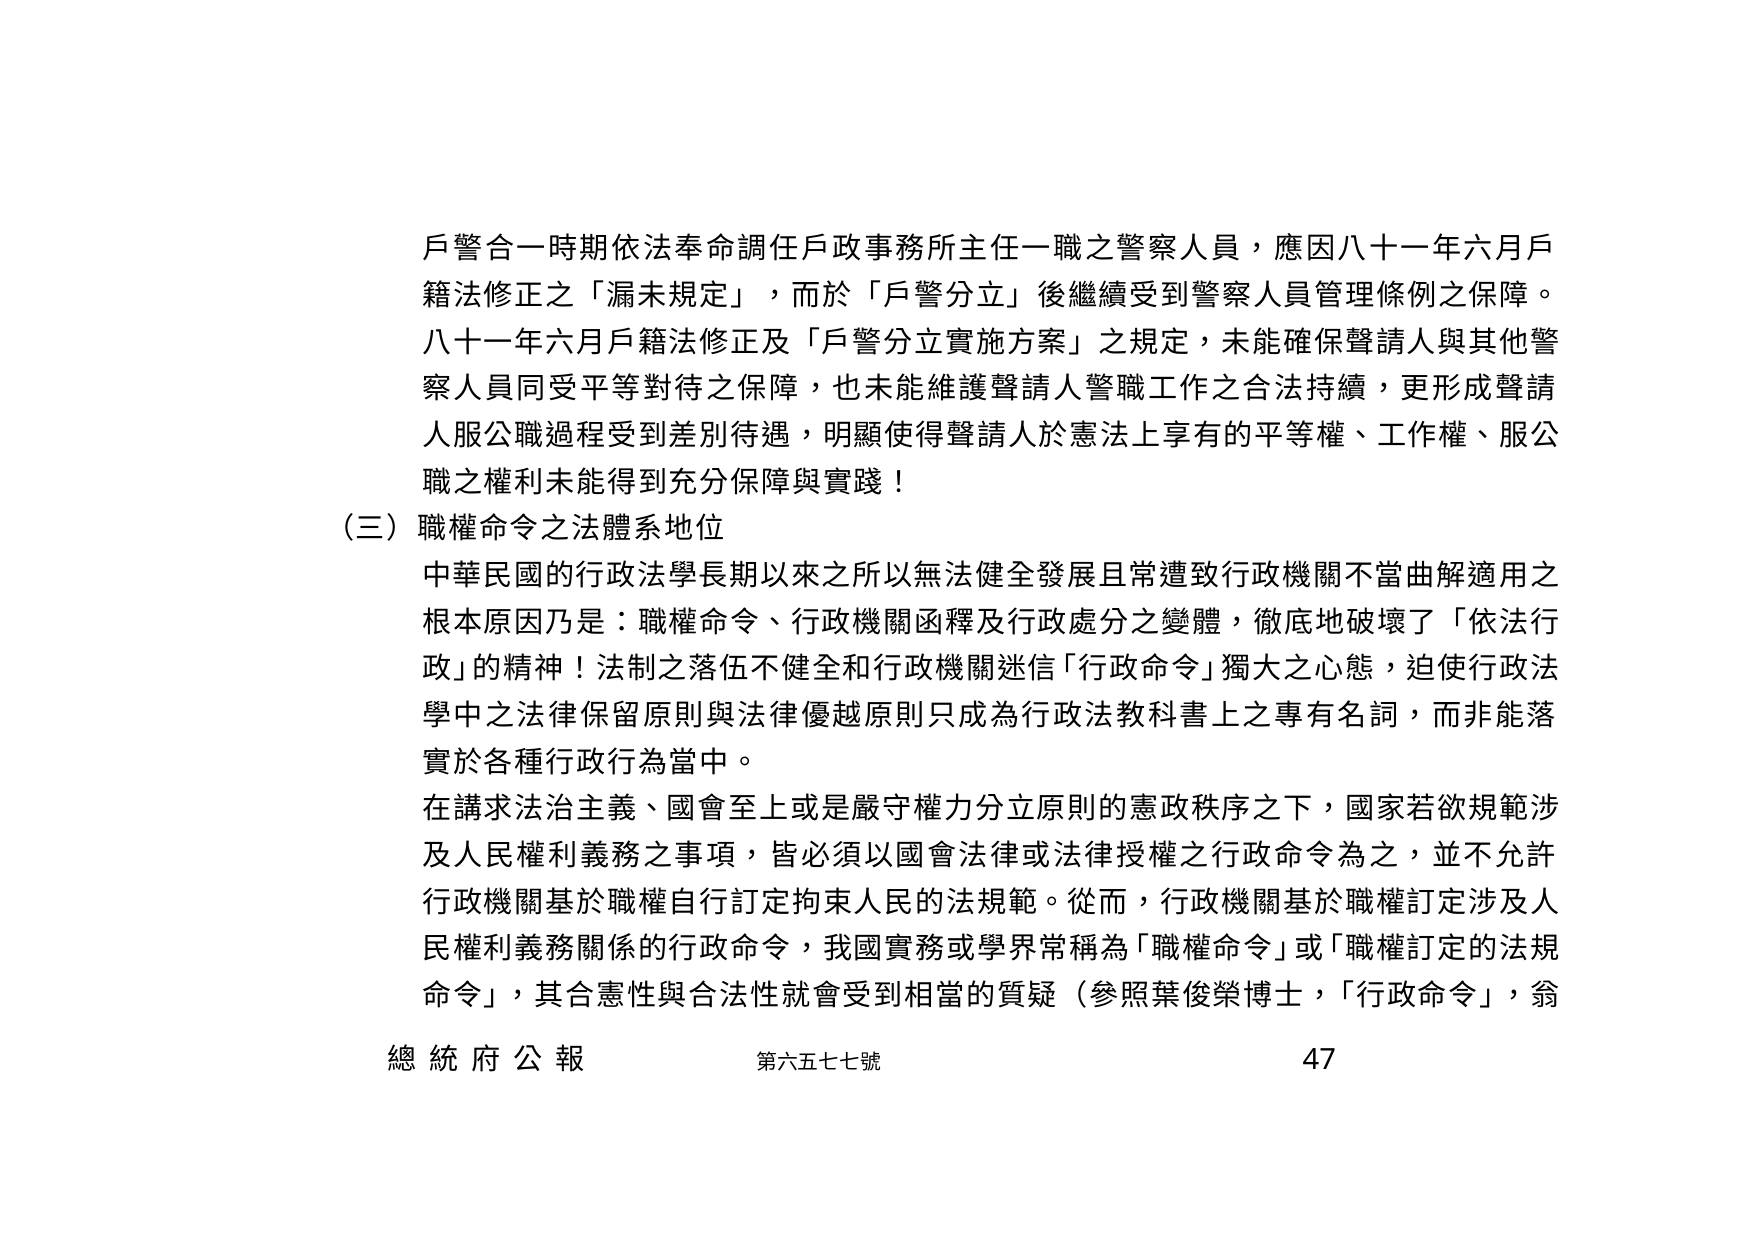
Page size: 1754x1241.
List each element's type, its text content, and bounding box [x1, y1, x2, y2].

text 中華民國的行政法學長期以來之所以無法健全發展且常遭致行政機關不當曲解適用之根本原因乃是：職權命令、行政機關函釋及行政處分之變體，徹底地破壞了「依法行政」的精神！法制之落伍不健全和行政機關迷信「行政命令」獨大之心態，迫使行政法學中之法律保留原則與法律優越原則只成為行政法教科書上之專有名詞，而非能落實於各種行政行為當中。 [422, 548, 1559, 782]
text 八十一年六月戶籍法修正及「戶警分立實施方案」之規定，未能確保聲請人與其他警察人員同受平等對待之保障，也未能維護聲請人警職工作之合法持續，更形成聲請人服公職過程受到差別待遇，明顯使得聲請人於憲法上享有的平等權、工作權、服公職之權利未能得到充分保障與實踐！ [422, 315, 1559, 502]
text 戶警合一時期依法奉命調任戶政事務所主任一職之警察人員，應因八十一年六月戶籍法修正之「漏未規定」，而於「戶警分立」後繼續受到警察人員管理條例之保障。 [422, 222, 1559, 315]
text （三）職權命令之法體系地位 [325, 502, 1559, 548]
text 在講求法治主義、國會至上或是嚴守權力分立原則的憲政秩序之下，國家若欲規範涉及人民權利義務之事項，皆必須以國會法律或法律授權之行政命令為之，並不允許行政機關基於職權自行訂定拘束人民的法規範。從而，行政機關基於職權訂定涉及人民權利義務關係的行政命令，我國實務或學界常稱為「職權命令」或「職權訂定的法規命令」，其合憲性與合法性就會受到相當的質疑（參照葉俊榮博士，「行政命令」，翁 [422, 782, 1559, 1015]
